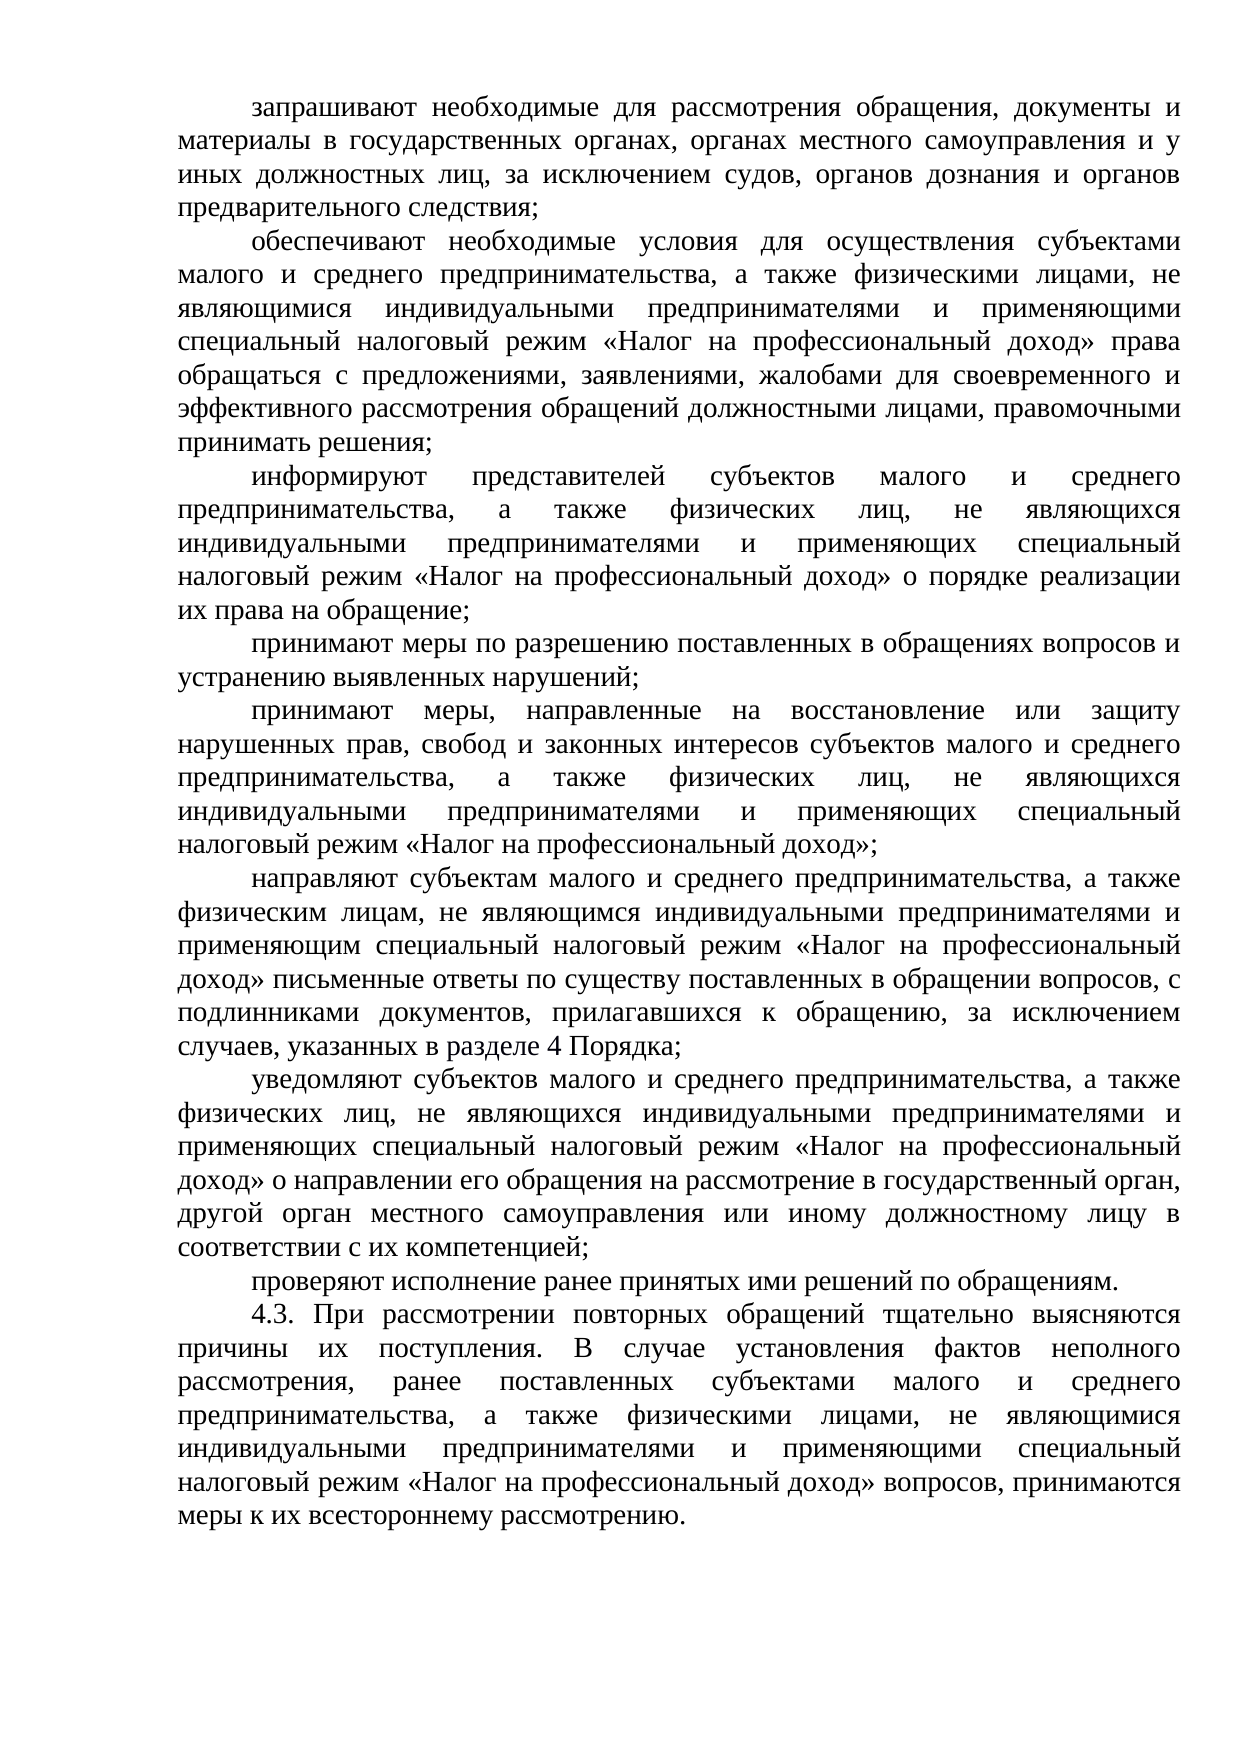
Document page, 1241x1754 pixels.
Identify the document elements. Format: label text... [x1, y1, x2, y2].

subtitle принимают меры по разрешению поставленных в обращениях вопросов и устранению выявленных нарушений; [177, 625, 1181, 692]
subtitle запрашивают необходимые для рассмотрения обращения, документы и материалы в государственных органах, органах местного самоуправления и у иных должностных лиц, за исключением судов, органов дознания и органов предварительного следствия; [177, 89, 1181, 223]
subtitle направляют субъектам малого и среднего предпринимательства, а также физическим лицам, не являющимся индивидуальными предпринимателями и применяющим специальный налоговый режим «Налог на профессиональный доход» письменные ответы по существу поставленных в обращении вопросов, с подлинниками документов, прилагавшихся к обращению, за исключением случаев, указанных в разделе 4 Порядка; [177, 860, 1181, 1061]
subtitle обеспечивают необходимые условия для осуществления субъектами малого и среднего предпринимательства, а также физическими лицами, не являющимися индивидуальными предпринимателями и применяющими специальный налоговый режим «Налог на профессиональный доход» права обращаться с предложениями, заявлениями, жалобами для своевременного и эффективного рассмотрения обращений должностными лицами, правомочными принимать решения; [177, 223, 1181, 458]
subtitle 4.3. При рассмотрении повторных обращений тщательно выясняются причины их поступления. В случае установления фактов неполного рассмотрения, ранее поставленных субъектами малого и среднего предпринимательства, а также физическими лицами, не являющимися индивидуальными предпринимателями и применяющими специальный налоговый режим «Налог на профессиональный доход» вопросов, принимаются меры к их всестороннему рассмотрению. [177, 1296, 1181, 1531]
subtitle принимают меры, направленные на восстановление или защиту нарушенных прав, свобод и законных интересов субъектов малого и среднего предпринимательства, а также физических лиц, не являющихся индивидуальными предпринимателями и применяющих специальный налоговый режим «Налог на профессиональный доход»; [177, 692, 1181, 860]
subtitle уведомляют субъектов малого и среднего предпринимательства, а также физических лиц, не являющихся индивидуальными предпринимателями и применяющих специальный налоговый режим «Налог на профессиональный доход» о направлении его обращения на рассмотрение в государственный орган, другой орган местного самоуправления или иному должностному лицу в соответствии с их компетенцией; [177, 1061, 1181, 1263]
subtitle проверяют исполнение ранее принятых ими решений по обращениям. [177, 1263, 1181, 1296]
subtitle информируют представителей субъектов малого и среднего предпринимательства, а также физических лиц, не являющихся индивидуальными предпринимателями и применяющих специальный налоговый режим «Налог на профессиональный доход» о порядке реализации их права на обращение; [177, 458, 1181, 625]
